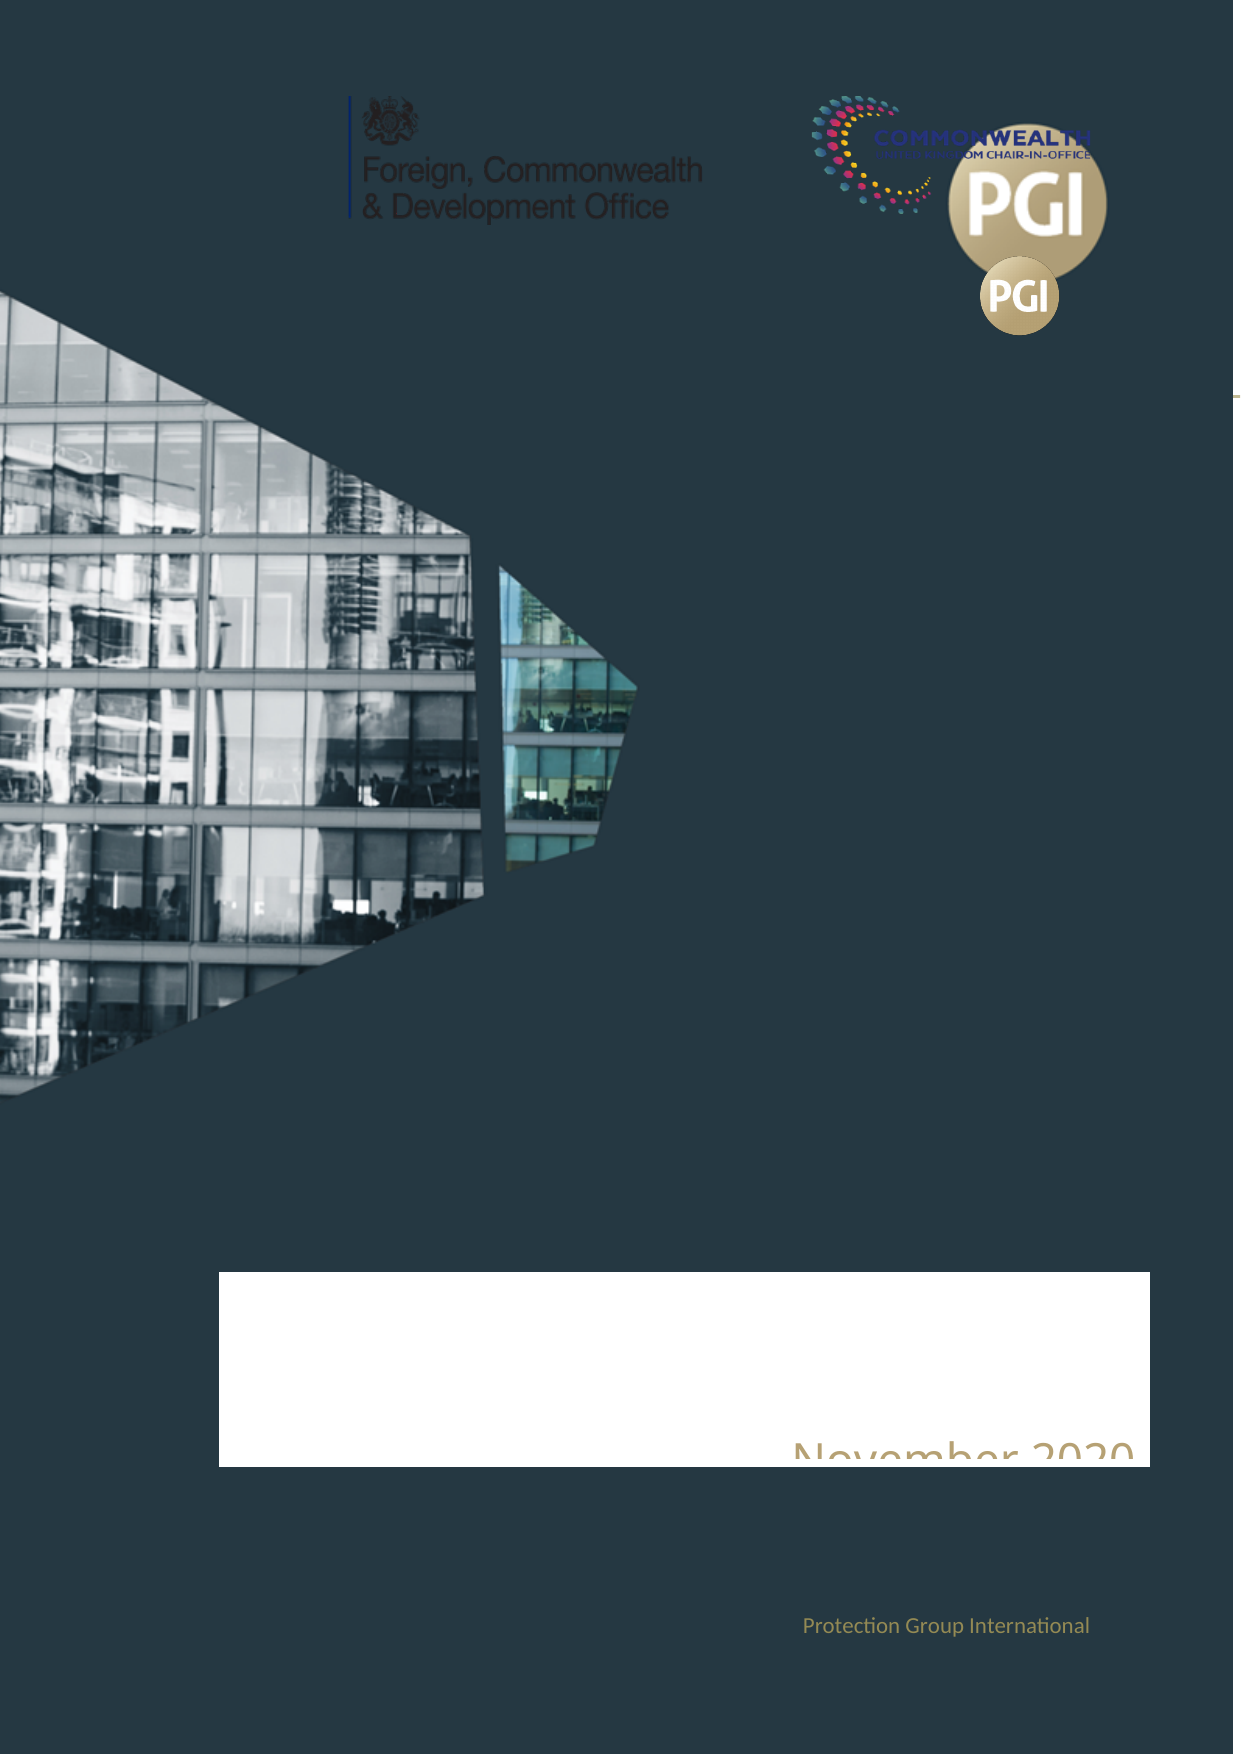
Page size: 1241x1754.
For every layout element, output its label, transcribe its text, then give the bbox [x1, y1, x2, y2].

text November 2020 [234, 1427, 1135, 1459]
text Lessons Learnt Report [234, 1353, 1135, 1427]
text Africa Cyber Experts Fellowship [234, 1279, 1135, 1353]
